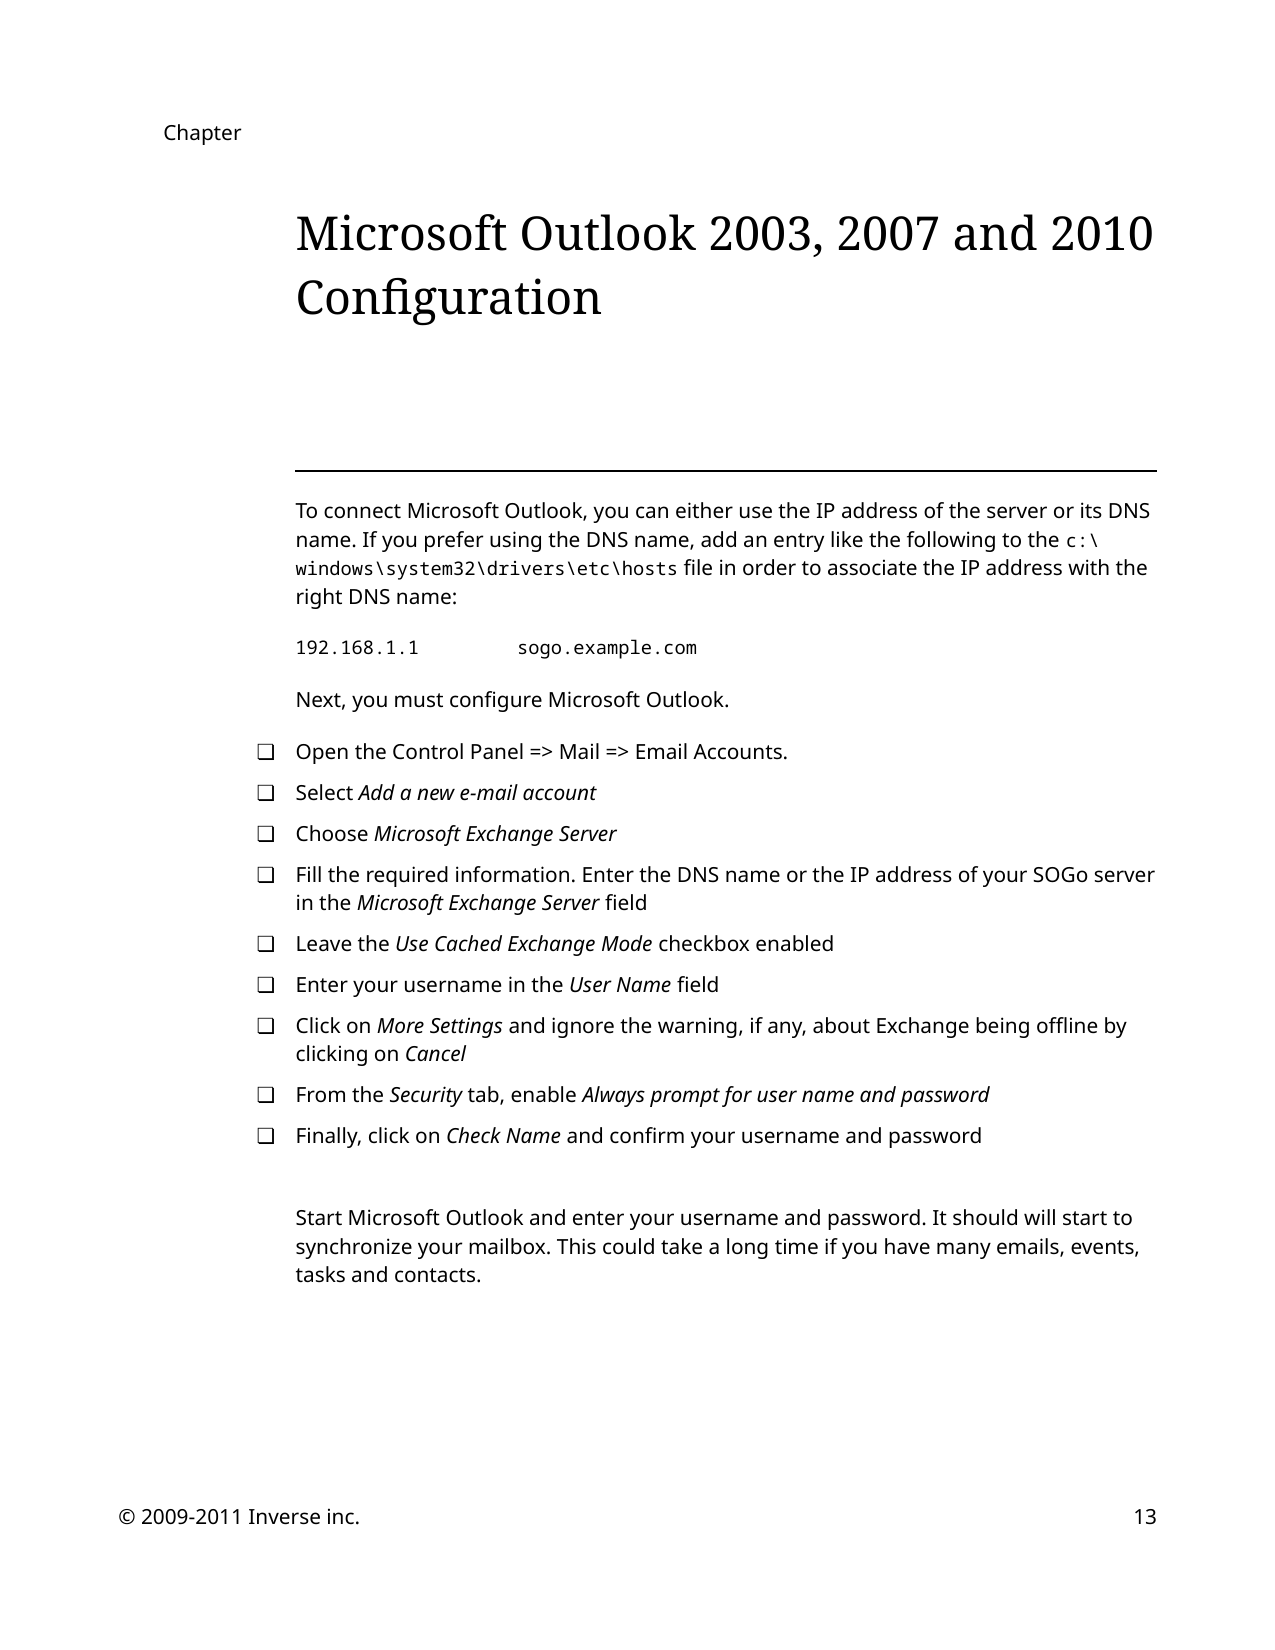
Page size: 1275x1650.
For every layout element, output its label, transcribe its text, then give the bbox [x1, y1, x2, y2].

subtitle Microsoft Outlook 2003, 2007 and 2010 Configuration [295, 201, 1157, 470]
list ❏ Finally, click on Check Name and confirm your username and password [256, 1121, 1157, 1150]
list ❏ Choose Microsoft Exchange Server [256, 819, 1157, 847]
text To connect Microsoft Outlook, you can either use the IP address of the server or its DNS name. If you prefer using the DNS name, add an entry like the following to the c:\windows\system32\drivers\etc\hosts file in order to associate the IP address with the right DNS name: [295, 497, 1157, 610]
list ❏ Click on More Settings and ignore the warning, if any, about Exchange being offline by clicking on Cancel [256, 1011, 1157, 1068]
list ❏ Fill the required information. Enter the DNS name or the IP address of your SOGo server in the Microsoft Exchange Server field [256, 860, 1157, 917]
list ❏ Leave the Use Cached Exchange Mode checkbox enabled [256, 929, 1157, 958]
list ❏ Enter your username in the User Name field [256, 970, 1157, 999]
list ❏ Open the Control Panel => Mail => Email Accounts. [256, 737, 1157, 766]
text Next, you must configure Microsoft Outlook. [295, 685, 1157, 713]
subtitle Start Microsoft Outlook and enter your username and password. It should will start to synchronize your mailbox. This could take a long time if you have many emails, events, tasks and contacts. [295, 1203, 1157, 1289]
text 192.168.1.1 sogo.example.com [295, 634, 1157, 659]
list ❏ Select Add a new e-mail account [256, 778, 1157, 806]
list ❏ From the Security tab, enable Always prompt for user name and password [256, 1081, 1157, 1109]
